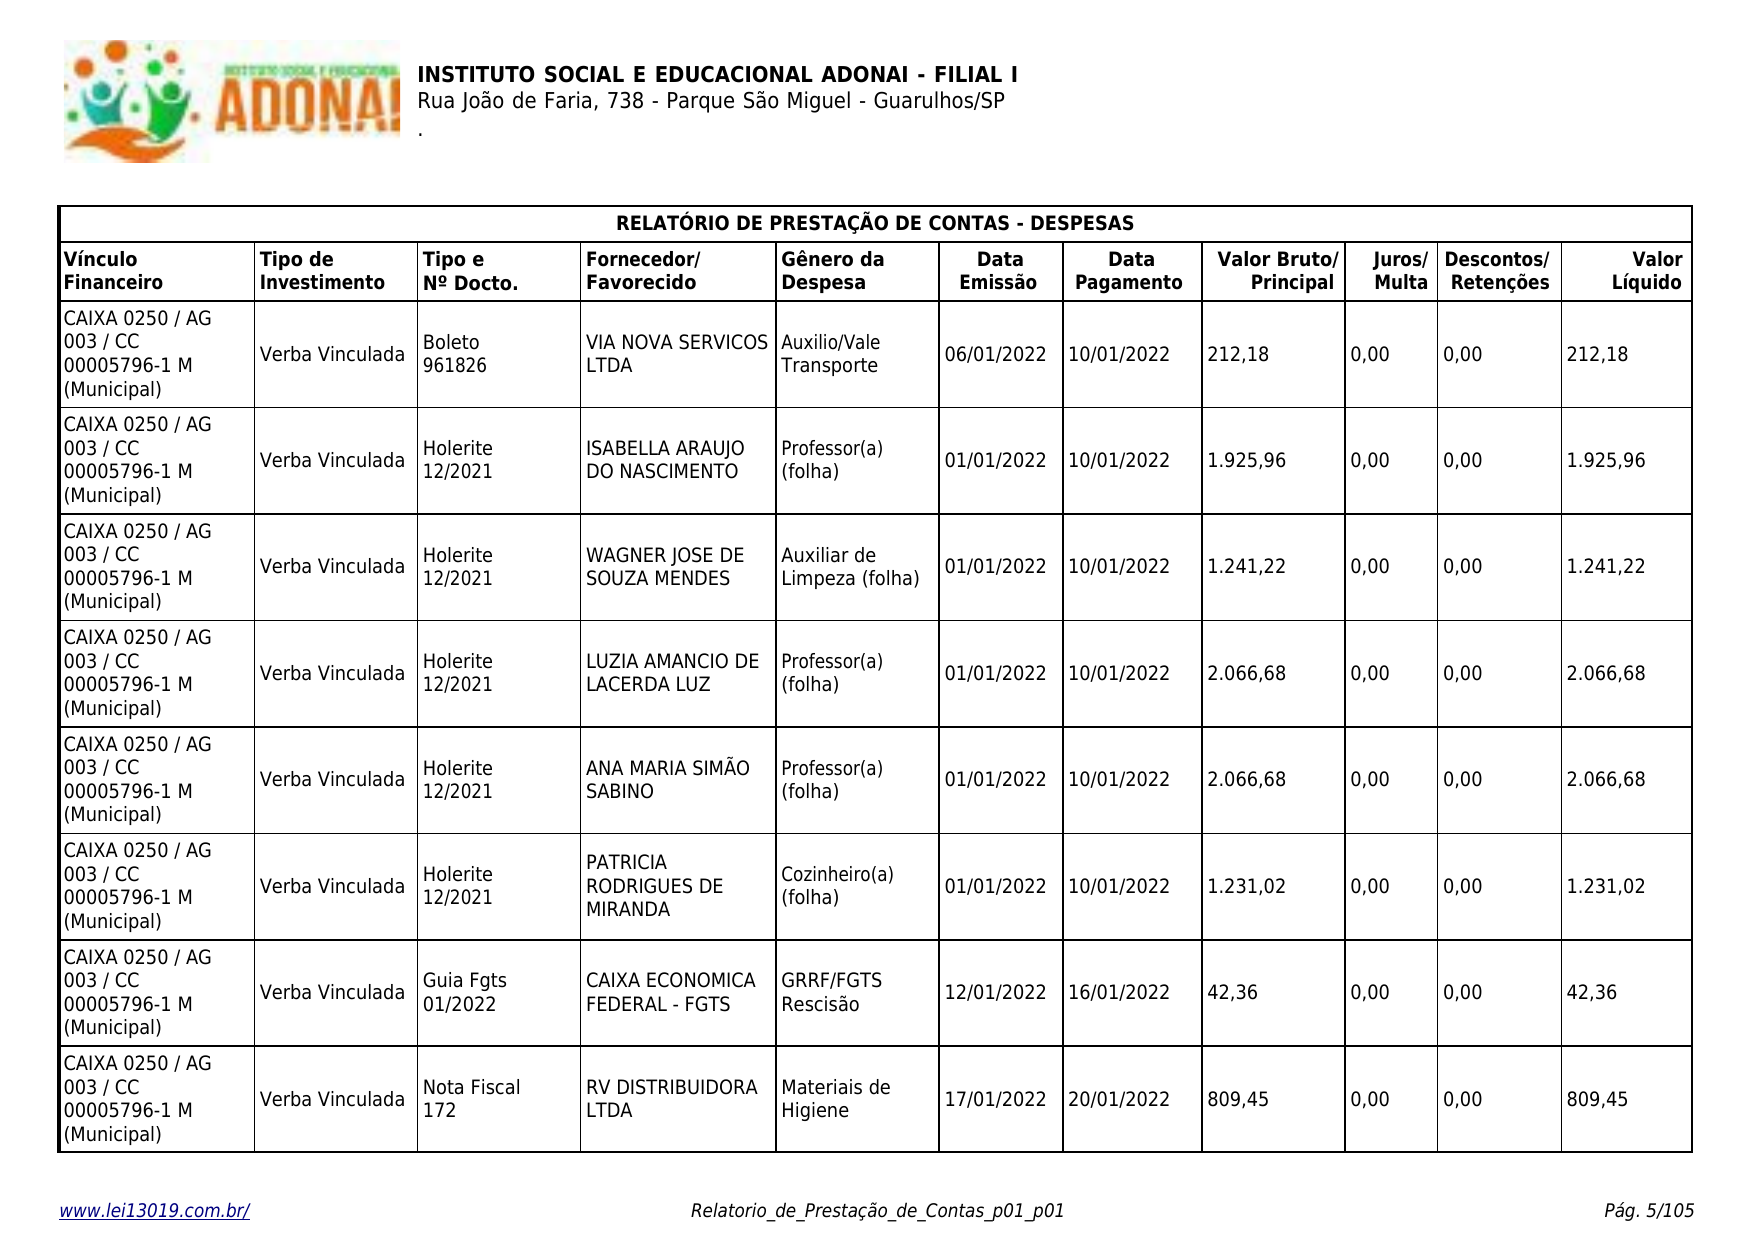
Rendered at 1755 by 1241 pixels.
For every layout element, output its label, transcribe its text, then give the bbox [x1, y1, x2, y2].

table_cell LUZIA AMANCIO DE LACERDA LUZ [581, 621, 775, 726]
table_cell 0,00 [1438, 728, 1561, 832]
table_cell Auxiliar de Limpeza (folha) [777, 515, 938, 619]
table_cell 0,00 [1346, 1047, 1437, 1151]
table_cell 12/01/2022 [940, 941, 1062, 1045]
table_cell Verba Vinculada [255, 834, 417, 939]
table_cell Verba Vinculada [255, 408, 417, 513]
table_cell RV DISTRIBUIDORA LTDA [581, 1047, 775, 1151]
table_cell Vínculo Financeiro [61, 243, 254, 300]
table_cell Valor Líquido [1562, 243, 1691, 300]
table_cell 1.925,96 [1562, 408, 1691, 513]
table_cell 06/01/2022 [940, 302, 1062, 407]
table_cell Holerite 12/2021 [418, 728, 580, 832]
table_cell ISABELLA ARAUJO DO NASCIMENTO [581, 408, 775, 513]
table_cell CAIXA ECONOMICA FEDERAL - FGTS [581, 941, 775, 1045]
table_cell 01/01/2022 [940, 621, 1062, 726]
table_cell 809,45 [1562, 1047, 1691, 1151]
table_cell CAIXA 0250 / AG 003 / CC 00005796-1 M (Municipal) [61, 515, 254, 619]
table_cell CAIXA 0250 / AG 003 / CC 00005796-1 M (Municipal) [61, 728, 254, 832]
table_cell 0,00 [1346, 408, 1437, 513]
table_cell Holerite 12/2021 [418, 408, 580, 513]
table_cell 0,00 [1438, 515, 1561, 619]
table_header RELATÓRIO DE PRESTAÇÃO DE CONTAS - DESPESAS [61, 207, 1691, 241]
table_cell Holerite 12/2021 [418, 515, 580, 619]
table_cell 10/01/2022 [1064, 834, 1201, 939]
table_cell 01/01/2022 [940, 515, 1062, 619]
table_cell 01/01/2022 [940, 728, 1062, 832]
table_cell CAIXA 0250 / AG 003 / CC 00005796-1 M (Municipal) [61, 1047, 254, 1151]
table_cell 1.231,02 [1203, 834, 1344, 939]
table_cell 2.066,68 [1562, 728, 1691, 832]
table_cell Professor(a) (folha) [777, 621, 938, 726]
table_cell 1.241,22 [1562, 515, 1691, 619]
table_cell Valor Bruto/ Principal [1203, 243, 1344, 300]
table_cell 16/01/2022 [1064, 941, 1201, 1045]
table_cell WAGNER JOSE DE SOUZA MENDES [581, 515, 775, 619]
table_cell Verba Vinculada [255, 1047, 417, 1151]
table_cell 0,00 [1346, 941, 1437, 1045]
table_cell 42,36 [1562, 941, 1691, 1045]
table_cell Holerite 12/2021 [418, 621, 580, 726]
table_cell Data Pagamento [1064, 243, 1201, 300]
table_cell CAIXA 0250 / AG 003 / CC 00005796-1 M (Municipal) [61, 408, 254, 513]
table_cell 17/01/2022 [940, 1047, 1062, 1151]
table_cell 0,00 [1438, 621, 1561, 726]
table_cell Guia Fgts 01/2022 [418, 941, 580, 1045]
table_cell CAIXA 0250 / AG 003 / CC 00005796-1 M (Municipal) [61, 941, 254, 1045]
table_cell 01/01/2022 [940, 408, 1062, 513]
table_cell 10/01/2022 [1064, 728, 1201, 832]
table_cell 809,45 [1203, 1047, 1344, 1151]
table_cell CAIXA 0250 / AG 003 / CC 00005796-1 M (Municipal) [61, 302, 254, 407]
table_cell Boleto 961826 [418, 302, 580, 407]
table_cell 0,00 [1346, 621, 1437, 726]
table_cell 1.241,22 [1203, 515, 1344, 619]
table_cell Fornecedor/ Favorecido [581, 243, 775, 300]
table_cell Holerite 12/2021 [418, 834, 580, 939]
table_cell 10/01/2022 [1064, 515, 1201, 619]
table_cell Data Emissão [940, 243, 1062, 300]
table_cell 0,00 [1438, 302, 1561, 407]
table_cell 0,00 [1438, 1047, 1561, 1151]
table_cell 10/01/2022 [1064, 621, 1201, 726]
table_cell Professor(a) (folha) [777, 408, 938, 513]
table_cell Juros/ Multa [1346, 243, 1437, 300]
table_cell Verba Vinculada [255, 941, 417, 1045]
table_cell 1.925,96 [1203, 408, 1344, 513]
table_cell GRRF/FGTS Rescisão [777, 941, 938, 1045]
table_cell 0,00 [1346, 728, 1437, 832]
table_cell 10/01/2022 [1064, 408, 1201, 513]
table_cell 0,00 [1438, 834, 1561, 939]
table_cell Verba Vinculada [255, 621, 417, 726]
table_cell 42,36 [1203, 941, 1344, 1045]
table_cell PATRICIA RODRIGUES DE MIRANDA [581, 834, 775, 939]
table_cell 01/01/2022 [940, 834, 1062, 939]
table_cell 0,00 [1438, 941, 1561, 1045]
table_cell 212,18 [1203, 302, 1344, 407]
table_cell VIA NOVA SERVICOS LTDA [581, 302, 775, 407]
table_cell 212,18 [1562, 302, 1691, 407]
table_cell Descontos/ Retenções [1438, 243, 1561, 300]
table_cell 0,00 [1438, 408, 1561, 513]
table_cell 0,00 [1346, 834, 1437, 939]
table_cell Tipo de Investimento [255, 243, 417, 300]
table_cell CAIXA 0250 / AG 003 / CC 00005796-1 M (Municipal) [61, 621, 254, 726]
table_cell 0,00 [1346, 515, 1437, 619]
table_cell ANA MARIA SIMÃO SABINO [581, 728, 775, 832]
table_cell Tipo e Nº Docto. [418, 243, 580, 300]
table_cell 2.066,68 [1562, 621, 1691, 726]
table_cell Verba Vinculada [255, 728, 417, 832]
table_cell CAIXA 0250 / AG 003 / CC 00005796-1 M (Municipal) [61, 834, 254, 939]
table_cell Materiais de Higiene [777, 1047, 938, 1151]
table_cell Cozinheiro(a) (folha) [777, 834, 938, 939]
table_cell Professor(a) (folha) [777, 728, 938, 832]
table_cell 2.066,68 [1203, 728, 1344, 832]
table_cell Auxilio/Vale Transporte [777, 302, 938, 407]
table_cell Verba Vinculada [255, 515, 417, 619]
table_cell 0,00 [1346, 302, 1437, 407]
table_cell 2.066,68 [1203, 621, 1344, 726]
table_cell Gênero da Despesa [777, 243, 938, 300]
table_cell Verba Vinculada [255, 302, 417, 407]
table_cell 1.231,02 [1562, 834, 1691, 939]
table_cell Nota Fiscal 172 [418, 1047, 580, 1151]
table_cell 10/01/2022 [1064, 302, 1201, 407]
table_cell 20/01/2022 [1064, 1047, 1201, 1151]
